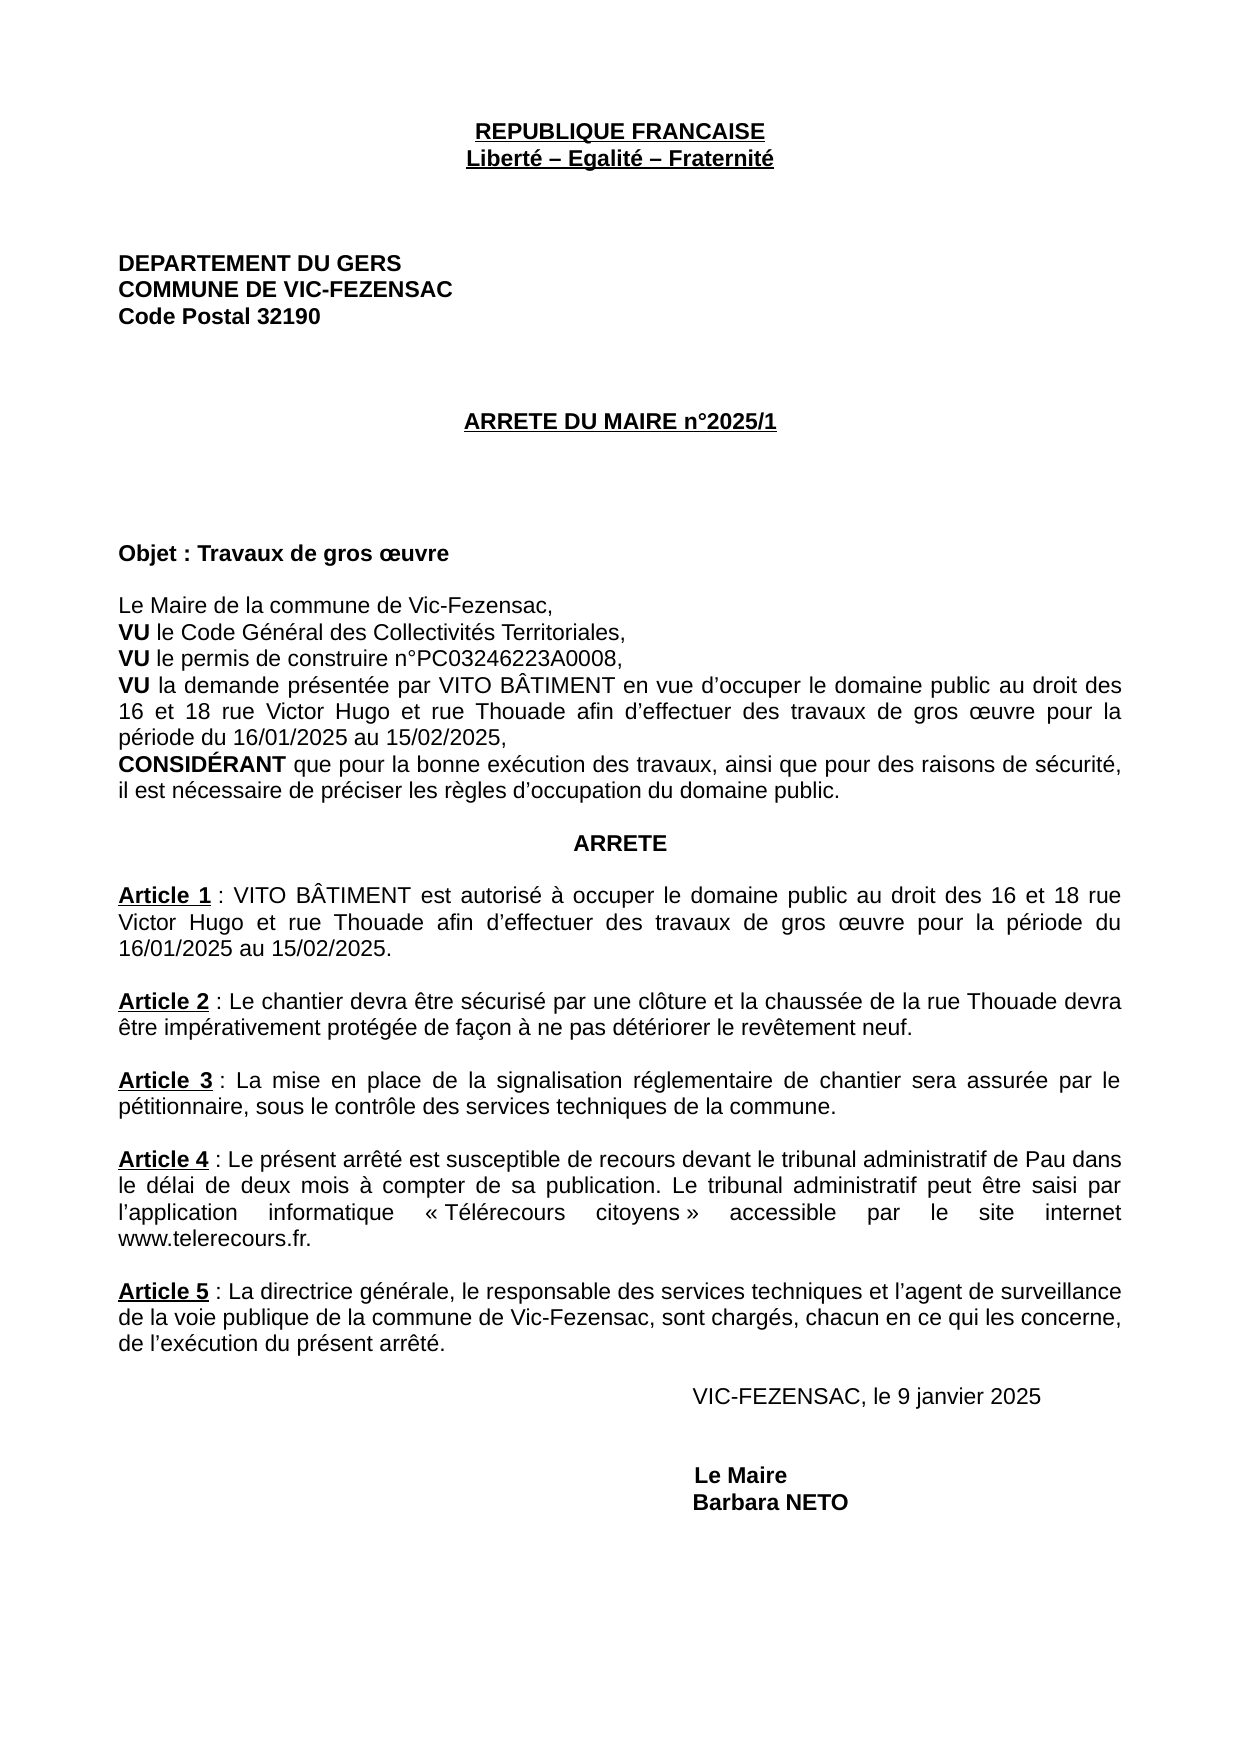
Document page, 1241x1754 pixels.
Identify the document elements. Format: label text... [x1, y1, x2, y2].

text Le Maire de la commune de Vic-Fezensac, [118, 592, 1122, 619]
text CONSIDÉRANT que pour la bonne exécution des travaux, ainsi que pour des raisons de sécurité, il est nécessaire de préciser les règles d’occupation du domaine public. [118, 751, 1122, 803]
text VU le Code Général des Collectivités Territoriales, [118, 619, 1122, 645]
text Article 4 : Le présent arrêté est susceptible de recours devant le tribunal administratif de Pau dans le délai de deux mois à compter de sa publication. Le tribunal administratif peut être saisi par l’application informatique « Télérecours citoyens » accessible par le site internet www.telerecours.fr. [118, 1146, 1122, 1251]
text ARRETE [118, 830, 1122, 856]
text Barbara NETO [118, 1488, 1122, 1515]
text VU le permis de construire n°PC03246223A0008, [118, 645, 1122, 672]
text Article 2 : Le chantier devra être sécurisé par une clôture et la chaussée de la rue Thouade devra être impérativement protégée de façon à ne pas détériorer le revêtement neuf. [118, 988, 1122, 1041]
text REPUBLIQUE FRANCAISE [118, 118, 1122, 144]
text Le Maire [694, 1462, 1122, 1488]
text Liberté – Egalité – Fraternité [118, 144, 1122, 171]
text Article 3 : La mise en place de la signalisation réglementaire de chantier sera assurée par le pétitionnaire, sous le contrôle des services techniques de la commune. [118, 1067, 1122, 1119]
text COMMUNE DE VIC-FEZENSAC [118, 276, 1122, 303]
text Article 5 : La directrice générale, le responsable des services techniques et l’agent de surveillance de la voie publique de la commune de Vic-Fezensac, sont chargés, chacun en ce qui les concerne, de l’exécution du présent arrêté. [118, 1278, 1122, 1357]
text VIC-FEZENSAC, le 9 janvier 2025 [118, 1383, 1122, 1409]
text Objet : Travaux de gros œuvre [118, 540, 1122, 566]
text Article 1 : VITO BÂTIMENT est autorisé à occuper le domaine public au droit des 16 et 18 rue Victor Hugo et rue Thouade afin d’effectuer des travaux de gros œuvre pour la période du 16/01/2025 au 15/02/2025. [118, 882, 1122, 961]
text VU la demande présentée par VITO BÂTIMENT en vue d’occuper le domaine public au droit des 16 et 18 rue Victor Hugo et rue Thouade afin d’effectuer des travaux de gros œuvre pour la période du 16/01/2025 au 15/02/2025, [118, 672, 1122, 751]
text DEPARTEMENT DU GERS [118, 250, 1122, 276]
text ARRETE DU MAIRE n°2025/1 [118, 408, 1122, 434]
text Code Postal 32190 [118, 303, 1122, 329]
